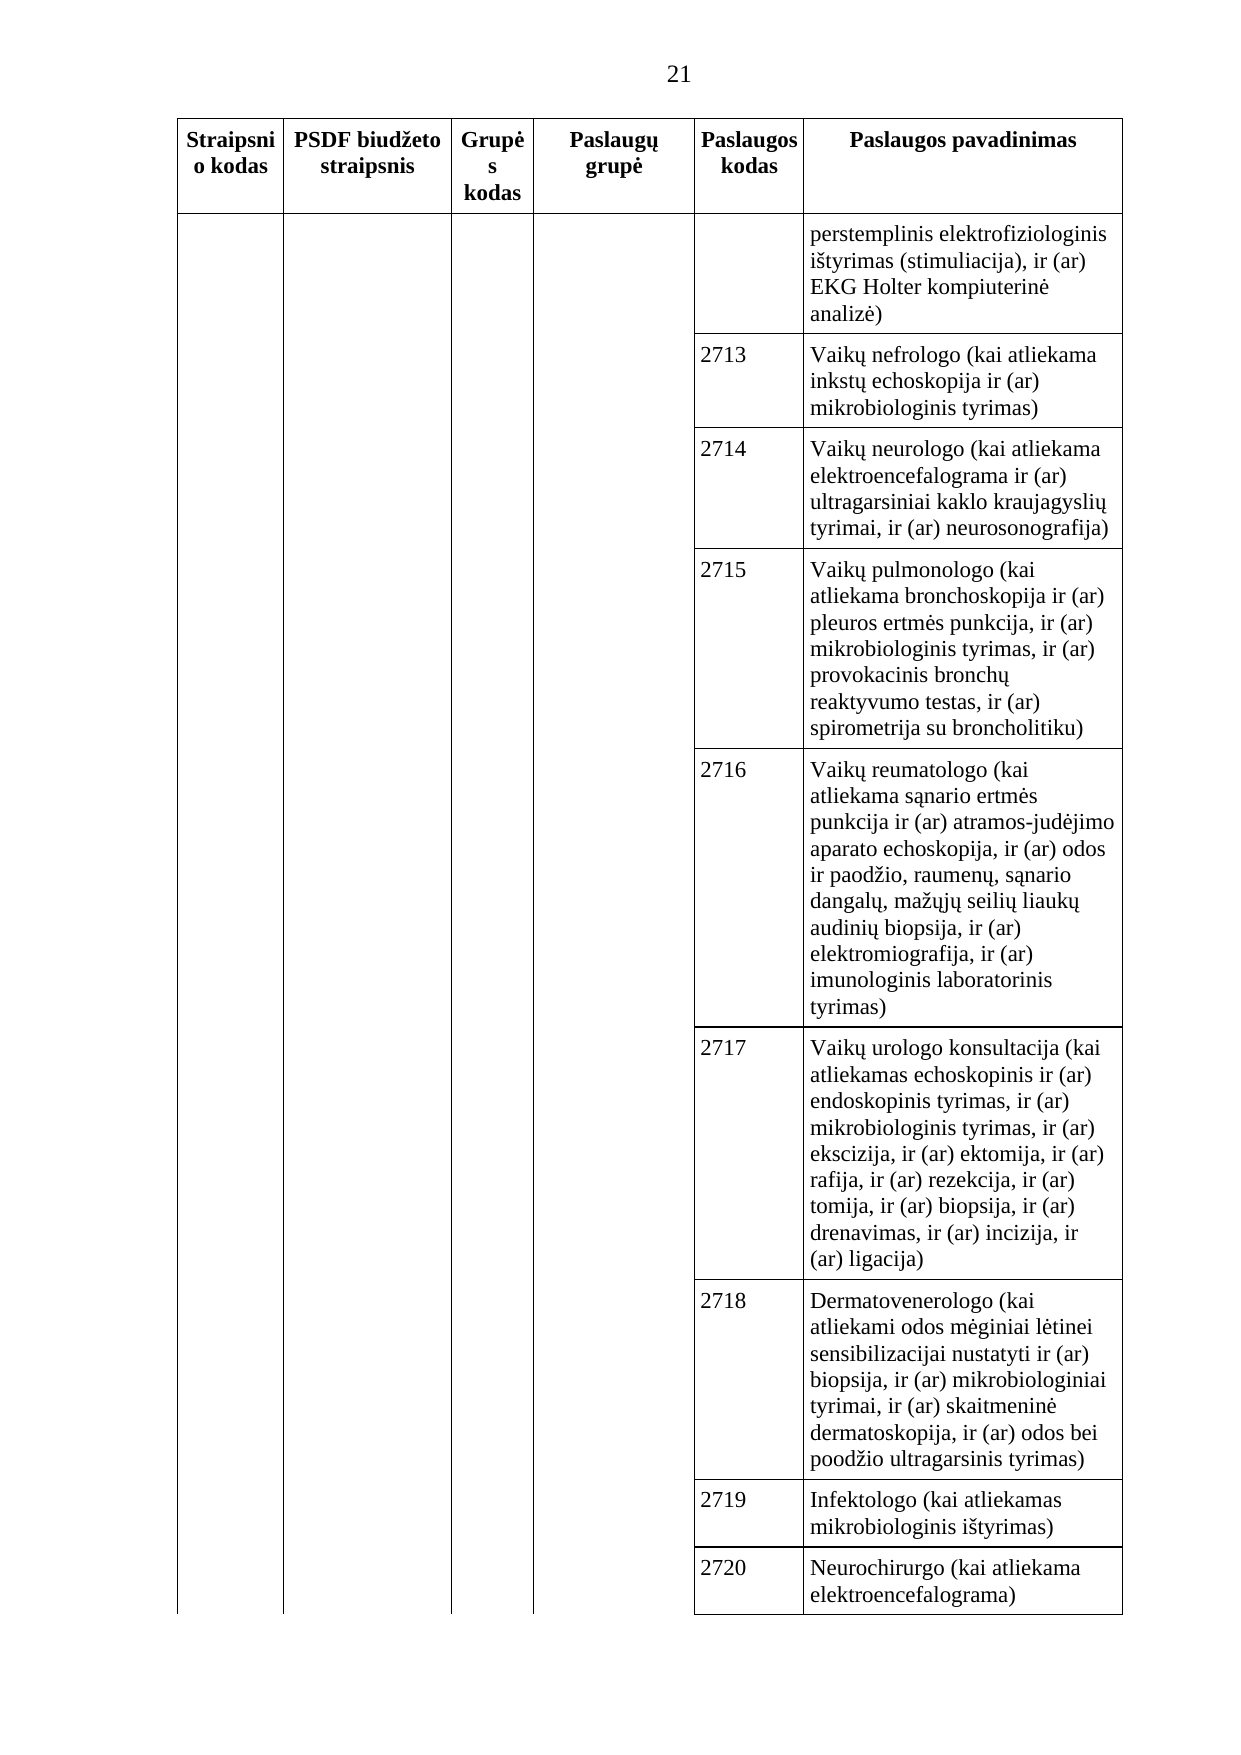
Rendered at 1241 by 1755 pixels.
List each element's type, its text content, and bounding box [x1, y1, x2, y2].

table_cell [452, 214, 533, 333]
table_cell [452, 1279, 533, 1478]
table_cell Vaikų pulmonologo (kai atliekama bronchoskopija ir (ar) pleuros ertmės punkcija, ir (ar) mikrobiologinis tyrimas, ir (ar) provokacinis bronchų reaktyvumo testas, ir (ar) spirometrija su broncholitiku) [804, 549, 1122, 748]
table_cell 2720 [695, 1548, 803, 1614]
table_cell Neurochirurgo (kai atliekama elektroencefalograma) [804, 1548, 1122, 1614]
table_cell [178, 1026, 283, 1279]
table_cell [284, 427, 451, 548]
table_cell 2714 [695, 428, 803, 548]
table_cell 2713 [695, 334, 803, 427]
table_cell 2718 [695, 1280, 803, 1478]
table_cell [178, 548, 283, 748]
table_cell [452, 333, 533, 427]
table_cell [534, 1546, 694, 1614]
table_cell Vaikų urologo konsultacija (kai atliekamas echoskopinis ir (ar) endoskopinis tyrimas, ir (ar) mikrobiologinis tyrimas, ir (ar) ekscizija, ir (ar) ektomija, ir (ar) rafija, ir (ar) rezekcija, ir (ar) tomija, ir (ar) biopsija, ir (ar) drenavimas, ir (ar) incizija, ir (ar) ligacija) [804, 1028, 1122, 1279]
table_header Paslaugos pavadinimas [804, 119, 1122, 212]
table_cell [534, 214, 694, 333]
table_cell [178, 427, 283, 548]
table_cell [284, 1479, 451, 1546]
table_cell Vaikų neurologo (kai atliekama elektroencefalograma ir (ar) ultragarsiniai kaklo kraujagyslių tyrimai, ir (ar) neurosonografija) [804, 428, 1122, 548]
table_header Straipsnio kodas [178, 119, 283, 212]
table_cell [178, 214, 283, 333]
table_cell [534, 1479, 694, 1546]
table_cell [284, 333, 451, 427]
table_cell [534, 1026, 694, 1279]
table_cell [178, 1279, 283, 1478]
table_cell 2717 [695, 1028, 803, 1279]
table_cell [178, 333, 283, 427]
table_header Paslaugų grupė [534, 119, 694, 212]
table_cell [284, 1546, 451, 1614]
table_header PSDF biudžeto straipsnis [284, 119, 451, 212]
table_cell [534, 548, 694, 748]
table_cell [534, 427, 694, 548]
table_cell [534, 748, 694, 1026]
table_cell [284, 748, 451, 1026]
table_cell [284, 548, 451, 748]
table_cell [284, 1279, 451, 1478]
table_header Paslaugos kodas [695, 119, 803, 212]
table_cell Dermatovenerologo (kai atliekami odos mėginiai lėtinei sensibilizacijai nustatyti ir (ar) biopsija, ir (ar) mikrobiologiniai tyrimai, ir (ar) skaitmeninė dermatoskopija, ir (ar) odos bei poodžio ultragarsinis tyrimas) [804, 1280, 1122, 1478]
table_cell [695, 214, 803, 333]
table_header Grupės kodas [452, 119, 533, 212]
table_cell [534, 1279, 694, 1478]
table_cell [284, 1026, 451, 1279]
table_cell 2719 [695, 1480, 803, 1546]
table_cell Vaikų reumatologo (kai atliekama sąnario ertmės punkcija ir (ar) atramos-judėjimo aparato echoskopija, ir (ar) odos ir paodžio, raumenų, sąnario dangalų, mažųjų seilių liaukų audinių biopsija, ir (ar) elektromiografija, ir (ar) imunologinis laboratorinis tyrimas) [804, 749, 1122, 1026]
table_cell [452, 1026, 533, 1279]
table_cell 2716 [695, 749, 803, 1026]
table_cell [452, 427, 533, 548]
table_cell Infektologo (kai atliekamas mikrobiologinis ištyrimas) [804, 1480, 1122, 1546]
table_cell [452, 748, 533, 1026]
table_cell [178, 1479, 283, 1546]
table_cell [534, 333, 694, 427]
table_cell [452, 1546, 533, 1614]
table_cell Vaikų nefrologo (kai atliekama inkstų echoskopija ir (ar) mikrobiologinis tyrimas) [804, 334, 1122, 427]
table_cell 2715 [695, 549, 803, 748]
table_cell [452, 1479, 533, 1546]
table_cell [452, 548, 533, 748]
table_cell [178, 748, 283, 1026]
table_cell [284, 214, 451, 333]
table_cell perstemplinis elektrofiziologinis ištyrimas (stimuliacija), ir (ar) EKG Holter kompiuterinė analizė) [804, 214, 1122, 333]
table_cell [178, 1546, 283, 1614]
